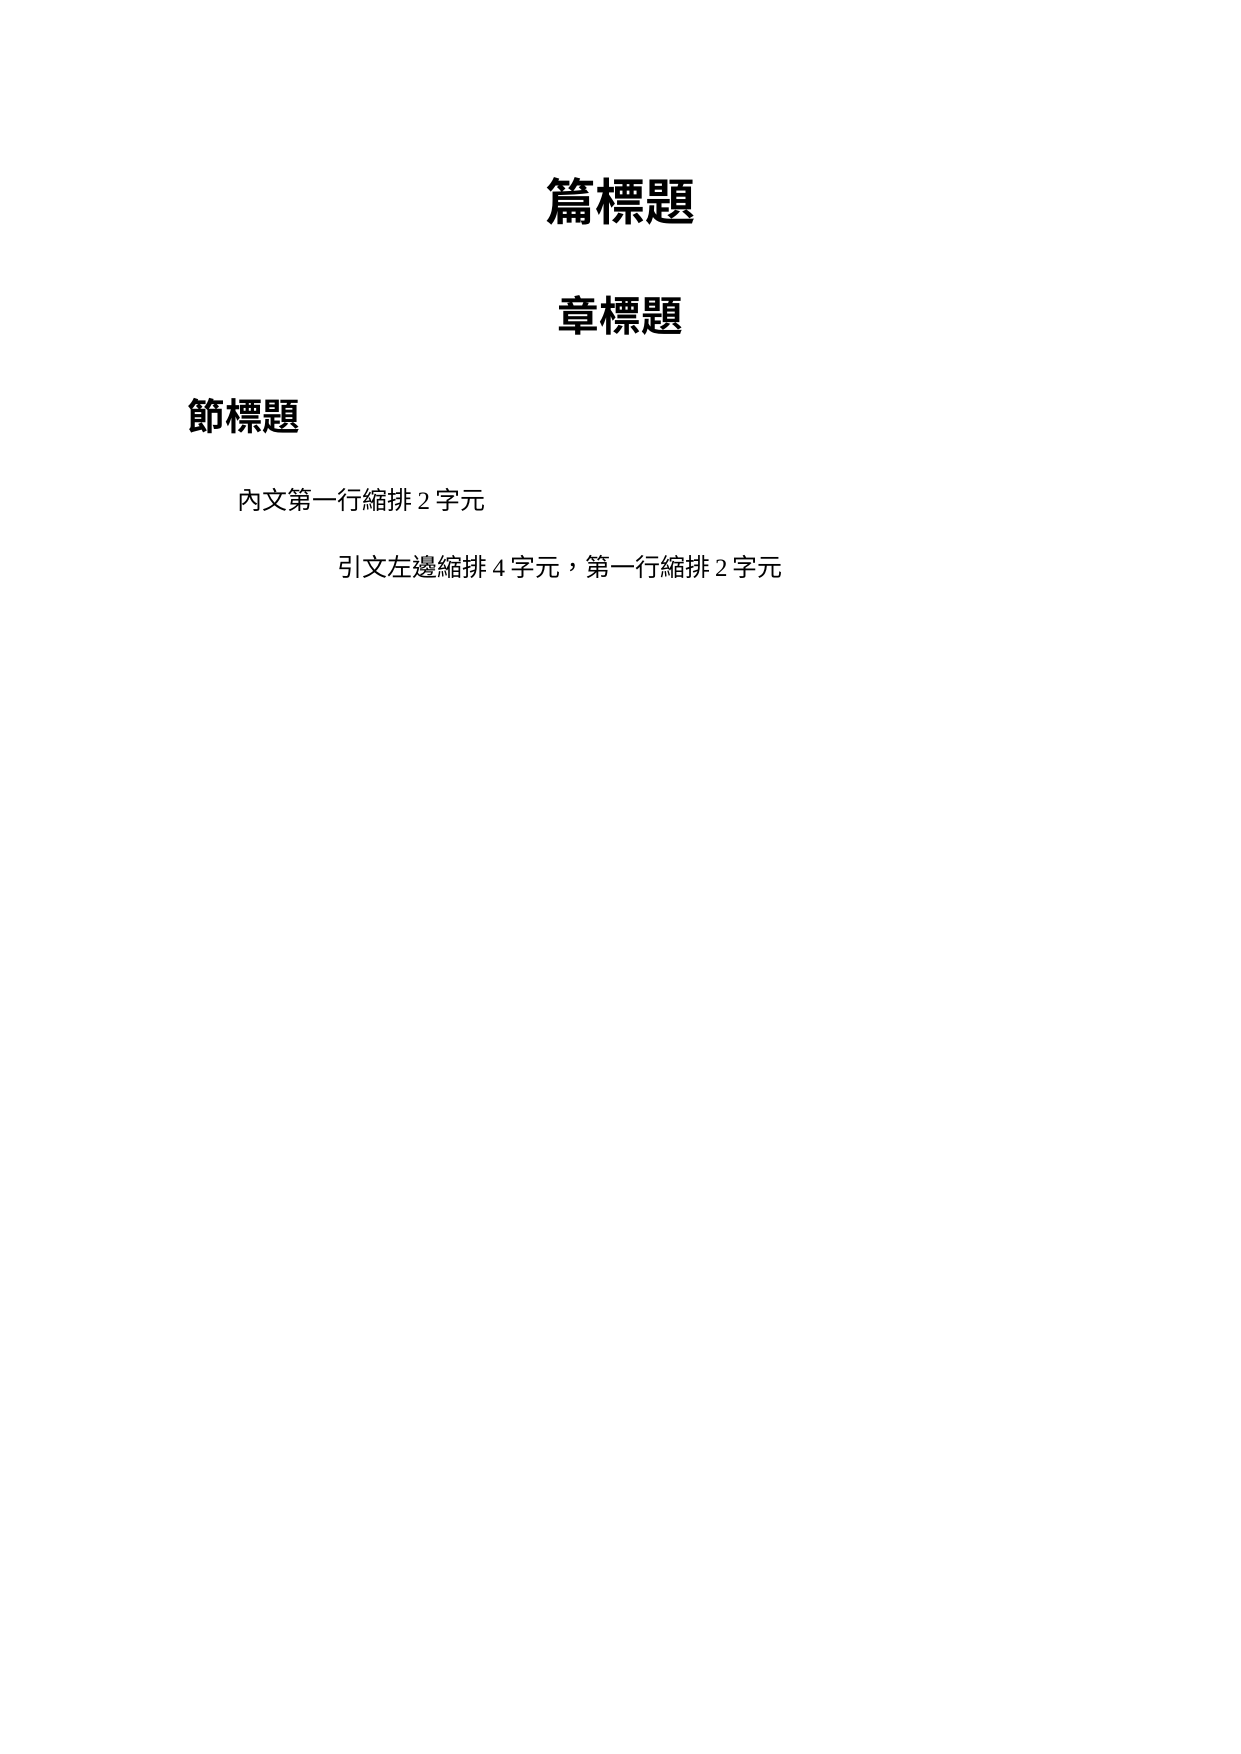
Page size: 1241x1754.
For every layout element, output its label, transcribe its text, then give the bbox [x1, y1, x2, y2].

subtitle 節標題 [187, 386, 1053, 441]
text 引文左邊縮排4字元，第一行縮排2字元 [287, 547, 1053, 583]
subtitle 章標題 [187, 283, 1053, 344]
subtitle 篇標題 [187, 162, 1053, 235]
text 內文第一行縮排2字元 [187, 480, 1053, 517]
